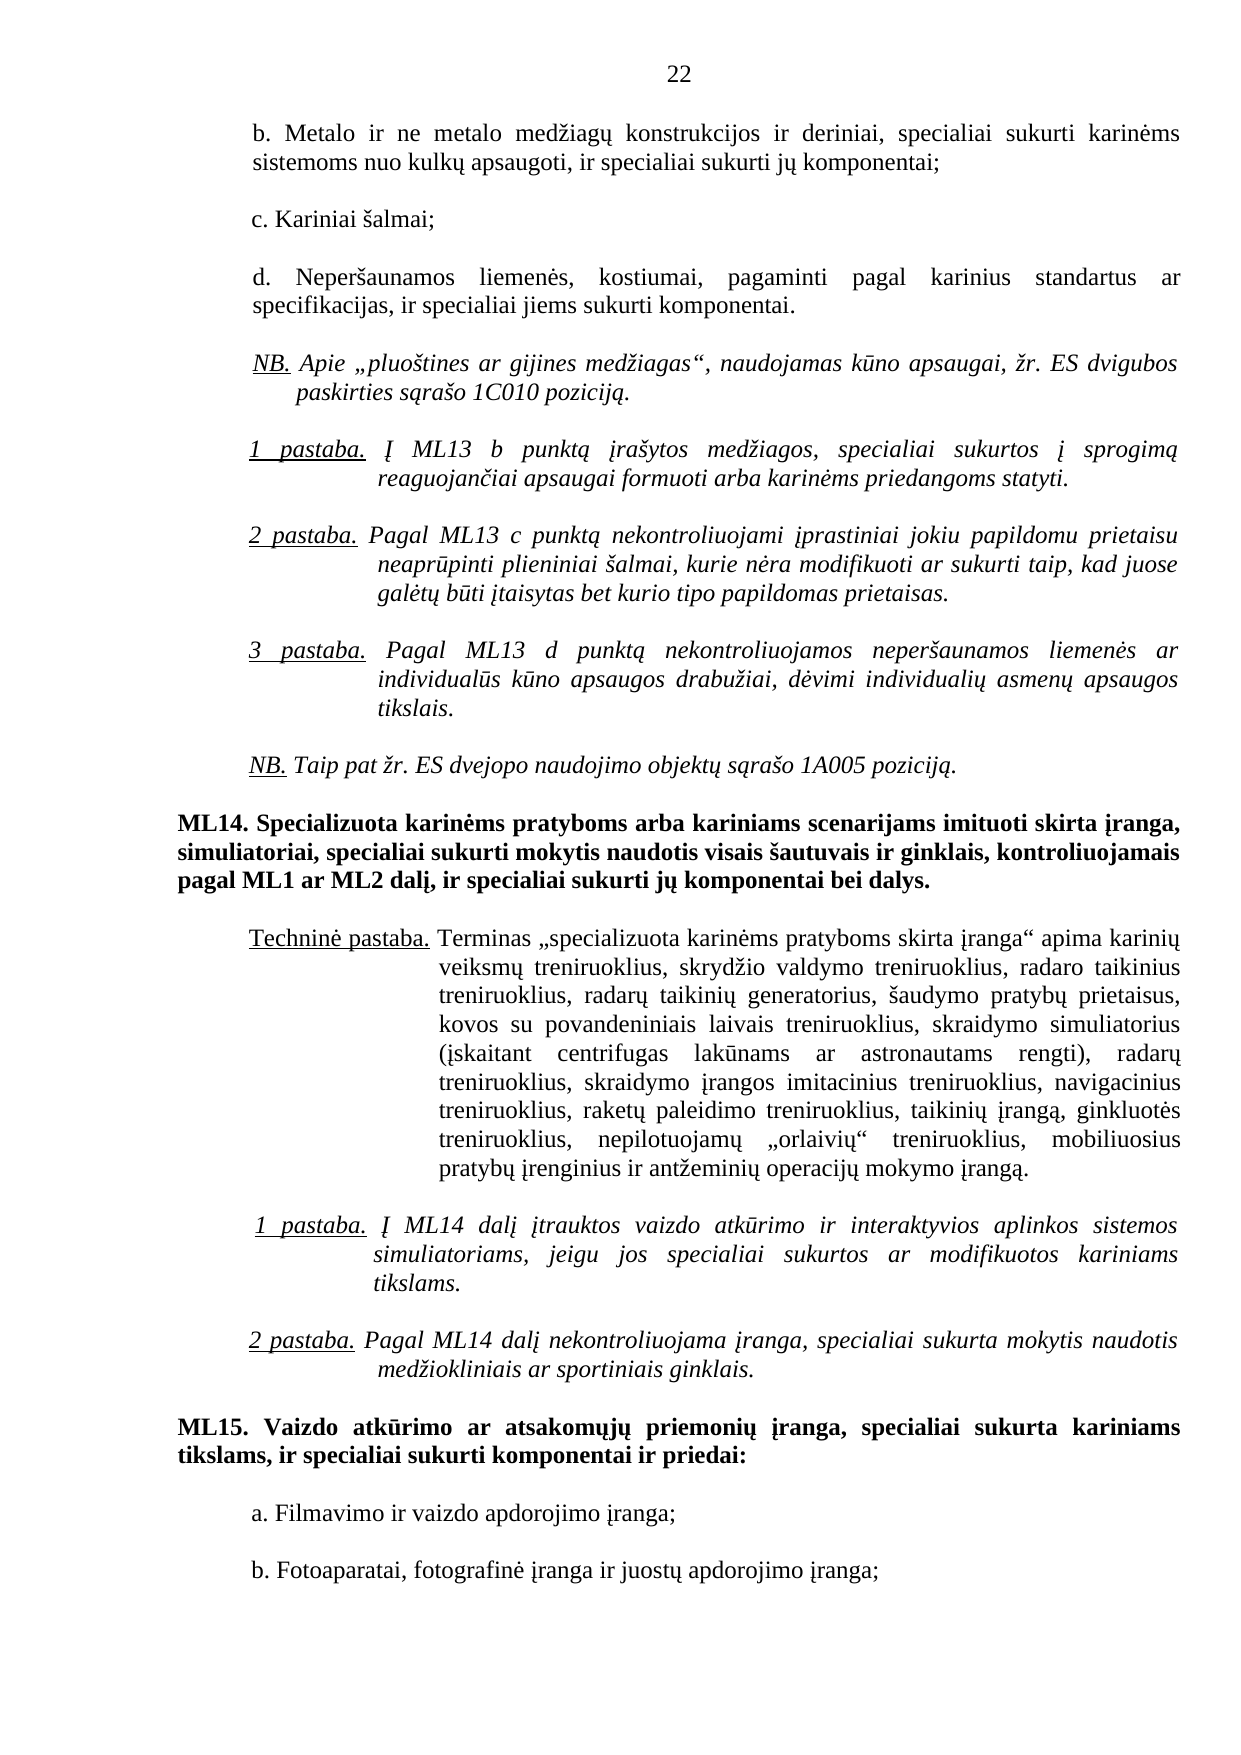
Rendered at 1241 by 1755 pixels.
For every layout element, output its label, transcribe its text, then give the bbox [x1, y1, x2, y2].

text ML15. Vaizdo atkūrimo ar atsakomųjų priemonių įranga, specialiai sukurta kariniams tikslams, ir specialiai sukurti komponentai ir priedai: [177, 1412, 1181, 1469]
text ML14. Specializuota karinėms pratyboms arba kariniams scenarijams imituoti skirta įranga, simuliatoriai, specialiai sukurti mokytis naudotis visais šautuvais ir ginklais, kontroliuojamais pagal ML1 ar ML2 dalį, ir specialiai sukurti jų komponentai bei dalys. [177, 808, 1181, 894]
text a. Filmavimo ir vaizdo apdorojimo įranga; [177, 1498, 1181, 1527]
text 2 pastaba. Pagal ML14 dalį nekontroliuojama įranga, specialiai sukurta mokytis naudotis medžiokliniais ar sportiniais ginklais. [248, 1326, 1181, 1383]
text NB. Apie „pluoštines ar gijines medžiagas“, naudojamas kūno apsaugai, žr. ES dvigubos paskirties sąrašo 1C010 poziciją. [252, 348, 1181, 406]
text 3 pastaba. Pagal ML13 d punktą nekontroliuojamos neperšaunamos liemenės ar individualūs kūno apsaugos drabužiai, dėvimi individualių asmenų apsaugos tikslais. [248, 636, 1181, 722]
text b. Fotoaparatai, fotografinė įranga ir juostų apdorojimo įranga; [177, 1556, 1181, 1584]
text c. Kariniai šalmai; [177, 204, 1181, 233]
text 1 pastaba. Į ML13 b punktą įrašytos medžiagos, specialiai sukurtos į sprogimą reaguojančiai apsaugai formuoti arba karinėms priedangoms statyti. [248, 434, 1181, 492]
text b. Metalo ir ne metalo medžiagų konstrukcijos ir deriniai, specialiai sukurti karinėms sistemoms nuo kulkų apsaugoti, ir specialiai sukurti jų komponentai; [252, 118, 1181, 176]
text NB. Taip pat žr. ES dvejopo naudojimo objektų sąrašo 1A005 poziciją. [248, 751, 1181, 779]
text Techninė pastaba. Terminas „specializuota karinėms pratyboms skirta įranga“ apima karinių veiksmų treniruoklius, skrydžio valdymo treniruoklius, radaro taikinius treniruoklius, radarų taikinių generatorius, šaudymo pratybų prietaisus, kovos su povandeniniais laivais treniruoklius, skraidymo simuliatorius (įskaitant centrifugas lakūnams ar astronautams rengti), radarų treniruoklius, skraidymo įrangos imitacinius treniruoklius, navigacinius treniruoklius, raketų paleidimo treniruoklius, taikinių įrangą, ginkluotės treniruoklius, nepilotuojamų „orlaivių“ treniruoklius, mobiliuosius pratybų įrenginius ir antžeminių operacijų mokymo įrangą. [248, 923, 1181, 1182]
text 1 pastaba. Į ML14 dalį įtrauktos vaizdo atkūrimo ir interaktyvios aplinkos sistemos simuliatoriams, jeigu jos specialiai sukurtos ar modifikuotos kariniams tikslams. [254, 1211, 1181, 1297]
text 2 pastaba. Pagal ML13 c punktą nekontroliuojami įprastiniai jokiu papildomu prietaisu neaprūpinti plieniniai šalmai, kurie nėra modifikuoti ar sukurti taip, kad juose galėtų būti įtaisytas bet kurio tipo papildomas prietaisas. [248, 521, 1181, 607]
text d. Neperšaunamos liemenės, kostiumai, pagaminti pagal karinius standartus ar specifikacijas, ir specialiai jiems sukurti komponentai. [252, 262, 1181, 319]
